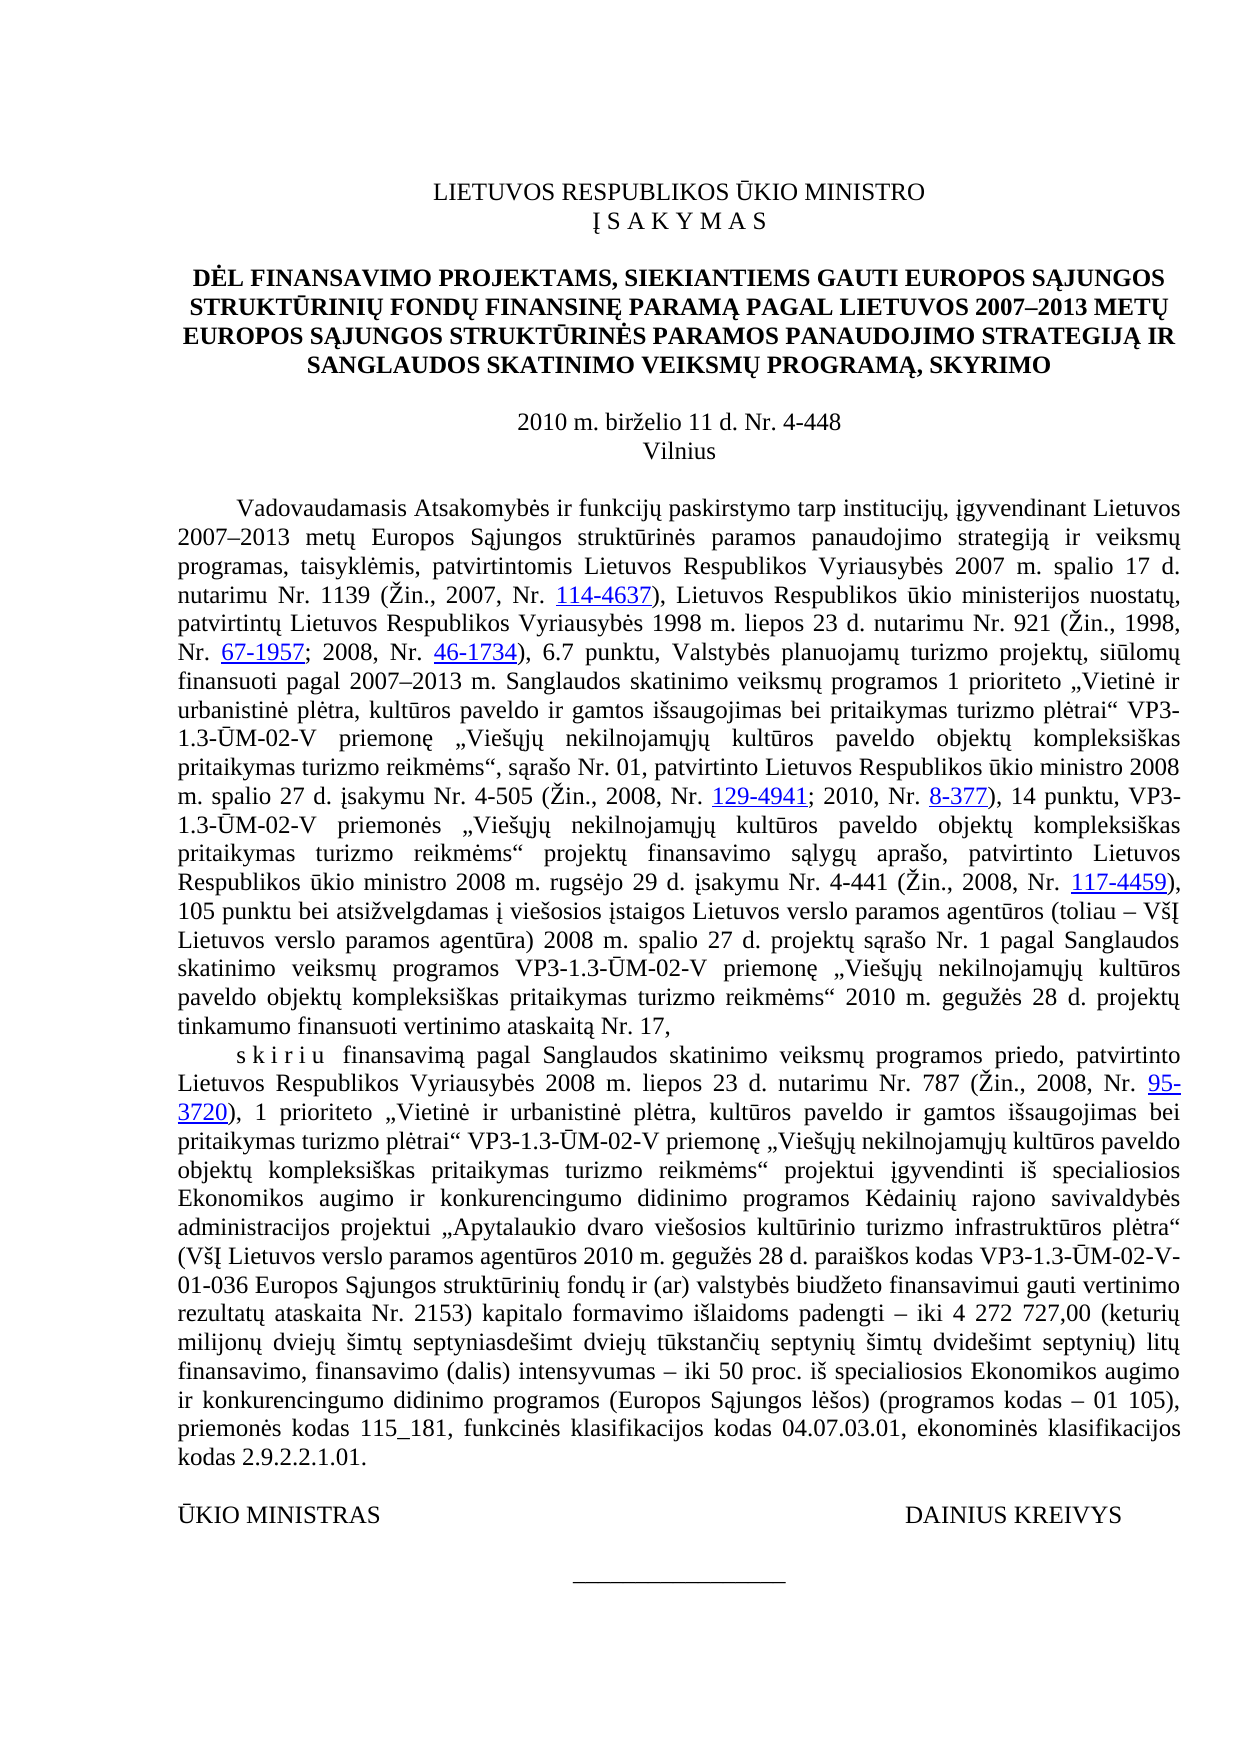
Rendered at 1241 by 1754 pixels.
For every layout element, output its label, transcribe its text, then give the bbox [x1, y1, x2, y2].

text Vilnius [177, 436, 1181, 465]
text skiriu finansavimą pagal Sanglaudos skatinimo veiksmų programos priedo, patvirtinto Lietuvos Respublikos Vyriausybės 2008 m. liepos 23 d. nutarimu Nr. 787 (Žin., 2008, Nr. 95-3720), 1 prioriteto „Vietinė ir urbanistinė plėtra, kultūros paveldo ir gamtos išsaugojimas bei pritaikymas turizmo plėtrai“ VP3-1.3-ŪM-02-V priemonę „Viešųjų nekilnojamųjų kultūros paveldo objektų kompleksiškas pritaikymas turizmo reikmėms“ projektui įgyvendinti iš specialiosios Ekonomikos augimo ir konkurencingumo didinimo programos Kėdainių rajono savivaldybės administracijos projektui „Apytalaukio dvaro viešosios kultūrinio turizmo infrastruktūros plėtra“ (VšĮ Lietuvos verslo paramos agentūros 2010 m. gegužės 28 d. paraiškos kodas VP3-1.3-ŪM-02-V-01-036 Europos Sąjungos struktūrinių fondų ir (ar) valstybės biudžeto finansavimui gauti vertinimo rezultatų ataskaita Nr. 2153) kapitalo formavimo išlaidoms padengti – iki 4 272 727,00 (keturių milijonų dviejų šimtų septyniasdešimt dviejų tūkstančių septynių šimtų dvidešimt septynių) litų finansavimo, finansavimo (dalis) intensyvumas – iki 50 proc. iš specialiosios Ekonomikos augimo ir konkurencingumo didinimo programos (Europos Sąjungos lėšos) (programos kodas – 01 105), priemonės kodas 115_181, funkcinės klasifikacijos kodas 04.07.03.01, ekonominės klasifikacijos kodas 2.9.2.2.1.01. [177, 1040, 1181, 1471]
text Vadovaudamasis Atsakomybės ir funkcijų paskirstymo tarp institucijų, įgyvendinant Lietuvos 2007–2013 metų Europos Sąjungos struktūrinės paramos panaudojimo strategiją ir veiksmų programas, taisyklėmis, patvirtintomis Lietuvos Respublikos Vyriausybės 2007 m. spalio 17 d. nutarimu Nr. 1139 (Žin., 2007, Nr. 114-4637), Lietuvos Respublikos ūkio ministerijos nuostatų, patvirtintų Lietuvos Respublikos Vyriausybės 1998 m. liepos 23 d. nutarimu Nr. 921 (Žin., 1998, Nr. 67-1957; 2008, Nr. 46-1734), 6.7 punktu, Valstybės planuojamų turizmo projektų, siūlomų finansuoti pagal 2007–2013 m. Sanglaudos skatinimo veiksmų programos 1 prioriteto „Vietinė ir urbanistinė plėtra, kultūros paveldo ir gamtos išsaugojimas bei pritaikymas turizmo plėtrai“ VP3-1.3-ŪM-02-V priemonę „Viešųjų nekilnojamųjų kultūros paveldo objektų kompleksiškas pritaikymas turizmo reikmėms“, sąrašo Nr. 01, patvirtinto Lietuvos Respublikos ūkio ministro 2008 m. spalio 27 d. įsakymu Nr. 4-505 (Žin., 2008, Nr. 129-4941; 2010, Nr. 8-377), 14 punktu, VP3-1.3-ŪM-02-V priemonės „Viešųjų nekilnojamųjų kultūros paveldo objektų kompleksiškas pritaikymas turizmo reikmėms“ projektų finansavimo sąlygų aprašo, patvirtinto Lietuvos Respublikos ūkio ministro 2008 m. rugsėjo 29 d. įsakymu Nr. 4-441 (Žin., 2008, Nr. 117-4459), 105 punktu bei atsižvelgdamas į viešosios įstaigos Lietuvos verslo paramos agentūros (toliau – VšĮ Lietuvos verslo paramos agentūra) 2008 m. spalio 27 d. projektų sąrašo Nr. 1 pagal Sanglaudos skatinimo veiksmų programos VP3-1.3-ŪM-02-V priemonę „Viešųjų nekilnojamųjų kultūros paveldo objektų kompleksiškas pritaikymas turizmo reikmėms“ 2010 m. gegužės 28 d. projektų tinkamumo finansuoti vertinimo ataskaitą Nr. 17, [177, 493, 1181, 1040]
text DĖL FINANSAVIMO PROJEKTAMS, SIEKIANTIEMS GAUTI EUROPOS SĄJUNGOS STRUKTŪRINIŲ FONDŲ FINANSINĘ PARAMĄ PAGAL LIETUVOS 2007–2013 METŲ EUROPOS SĄJUNGOS STRUKTŪRINĖS PARAMOS PANAUDOJIMO STRATEGIJĄ IR SANGLAUDOS SKATINIMO VEIKSMŲ PROGRAMĄ, SKYRIMO [177, 263, 1181, 378]
text LIETUVOS RESPUBLIKOS ŪKIO MINISTRO [177, 177, 1181, 206]
text 2010 m. birželio 11 d. Nr. 4-448 [177, 407, 1181, 436]
text Ūkio ministras Dainius Kreivys [177, 1500, 1181, 1528]
text ĮSAKYMAS [177, 206, 1181, 235]
text _________________ [177, 1557, 1181, 1586]
